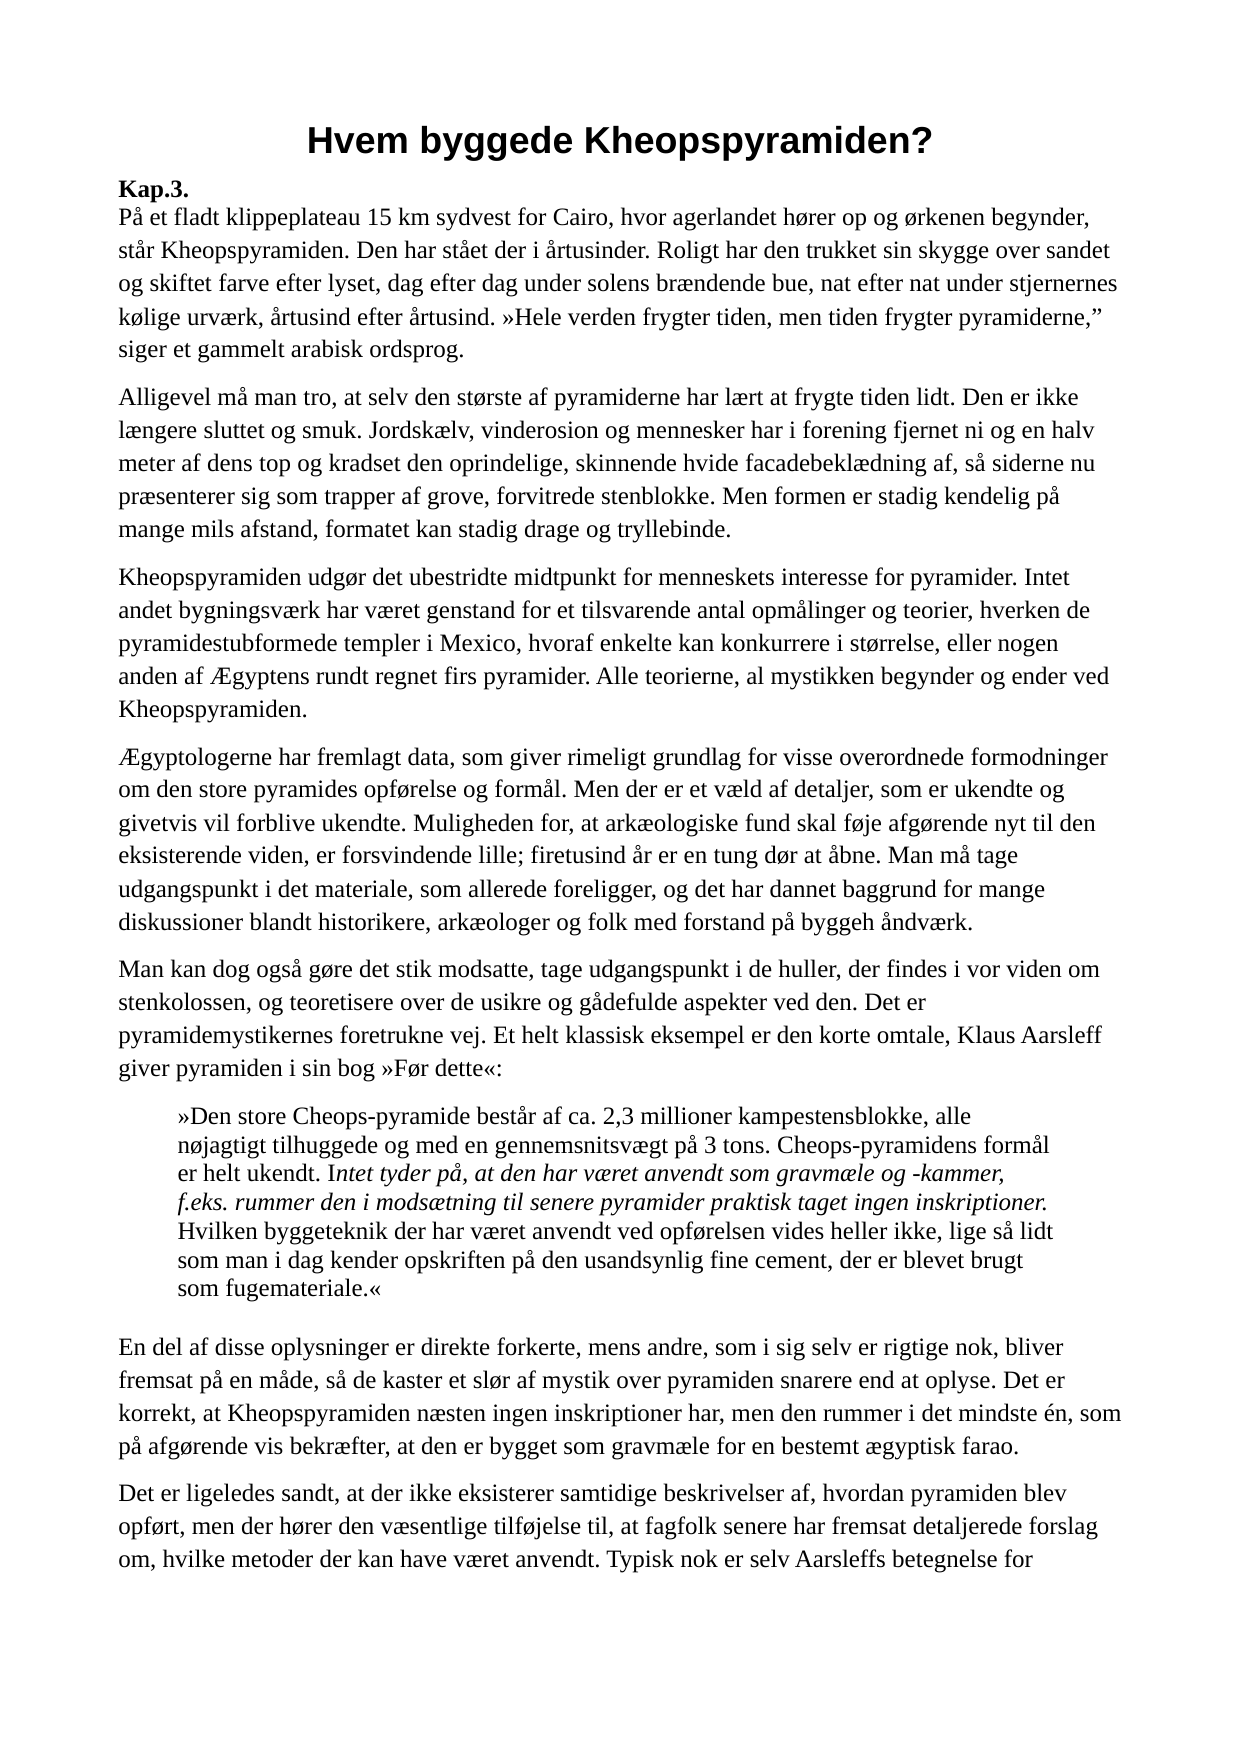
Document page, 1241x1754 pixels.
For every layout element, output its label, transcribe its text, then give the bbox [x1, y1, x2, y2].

text Det er ligeledes sandt, at der ikke eksisterer samtidige beskrivelser af, hvordan pyramiden blev opført, men der hører den væsentlige tilføjelse til, at fagfolk senere har fremsat detaljerede forslag om, hvilke metoder der kan have været anvendt. Typisk nok er selv Aarsleffs betegnelse for [118, 1478, 1122, 1573]
text Kheopspyramiden udgør det ubestridte midtpunkt for menneskets interesse for pyramider. Intet andet bygningsværk har været genstand for et tilsvarende antal opmålinger og teorier, hverken de pyramidestubformede templer i Mexico, hvoraf enkelte kan konkurrere i størrelse, eller nogen anden af Ægyptens rundt regnet firs pyramider. Alle teorierne, al mystikken begynder og ender ved Kheopspyramiden. [118, 562, 1122, 723]
text Man kan dog også gøre det stik modsatte, tage udgangspunkt i de huller, der findes i vor viden om stenkolossen, og teoretisere over de usikre og gådefulde aspekter ved den. Det er pyramidemystikernes foretrukne vej. Et helt klassisk eksempel er den korte omtale, Klaus Aarsleff giver pyramiden i sin bog »Før dette«: [118, 954, 1122, 1082]
text Alligevel må man tro, at selv den største af pyramiderne har lært at frygte tiden lidt. Den er ikke længere sluttet og smuk. Jordskælv, vinderosion og mennesker har i forening fjernet ni og en halv meter af dens top og kradset den oprindelige, skinnende hvide facadebeklædning af, så siderne nu præsenterer sig som trapper af grove, forvitrede stenblokke. Men formen er stadig kendelig på mange mils afstand, formatet kan stadig drage og tryllebinde. [118, 382, 1122, 543]
text En del af disse oplysninger er direkte forkerte, mens andre, som i sig selv er rigtige nok, bliver fremsat på en måde, så de kaster et slør af mystik over pyramiden snarere end at oplyse. Det er korrekt, at Kheopspyramiden næsten ingen inskriptioner har, men den rummer i det mindste én, som på afgørende vis bekræfter, at den er bygget som gravmæle for en bestemt ægyptisk farao. [118, 1332, 1122, 1459]
subtitle Hvem byggede Kheopspyramiden? [118, 118, 1122, 161]
text På et fladt klippeplateau 15 km sydvest for Cairo, hvor agerlandet hører op og ørkenen begynder, står Kheopspyramiden. Den har stået der i årtusinder. Roligt har den trukket sin skygge over sandet og skiftet farve efter lyset, dag efter dag under solens brændende bue, nat efter nat under stjernernes kølige urværk, årtusind efter årtusind. »Hele verden frygter tiden, men tiden frygter pyramiderne,” siger et gammelt arabisk ordsprog. [118, 202, 1122, 363]
text Kap.3. [118, 174, 1122, 202]
text Ægyptologerne har fremlagt data, som giver rimeligt grundlag for visse overordnede formodninger om den store pyramides opførelse og formål. Men der er et væld af detaljer, som er ukendte og givetvis vil forblive ukendte. Muligheden for, at arkæologiske fund skal føje afgørende nyt til den eksisterende viden, er forsvindende lille; firetusind år er en tung dør at åbne. Man må tage udgangspunkt i det materiale, som allerede foreligger, og det har dannet baggrund for mange diskussioner blandt historikere, arkæologer og folk med forstand på byggeh åndværk. [118, 742, 1122, 935]
text »Den store Cheops-pyramide består af ca. 2,3 millioner kampestensblokke, alle nøjagtigt tilhuggede og med en gennemsnitsvægt på 3 tons. Cheops-pyramidens formål er helt ukendt. Intet tyder på, at den har været anvendt som gravmæle og -kammer, f.eks. rummer den i modsætning til senere pyramider praktisk taget ingen inskriptioner. Hvilken byggeteknik der har været anvendt ved opførelsen vides heller ikke, lige så lidt som man i dag kender opskriften på den usandsynlig fine cement, der er blevet brugt som fugemateriale.« [177, 1101, 1063, 1302]
